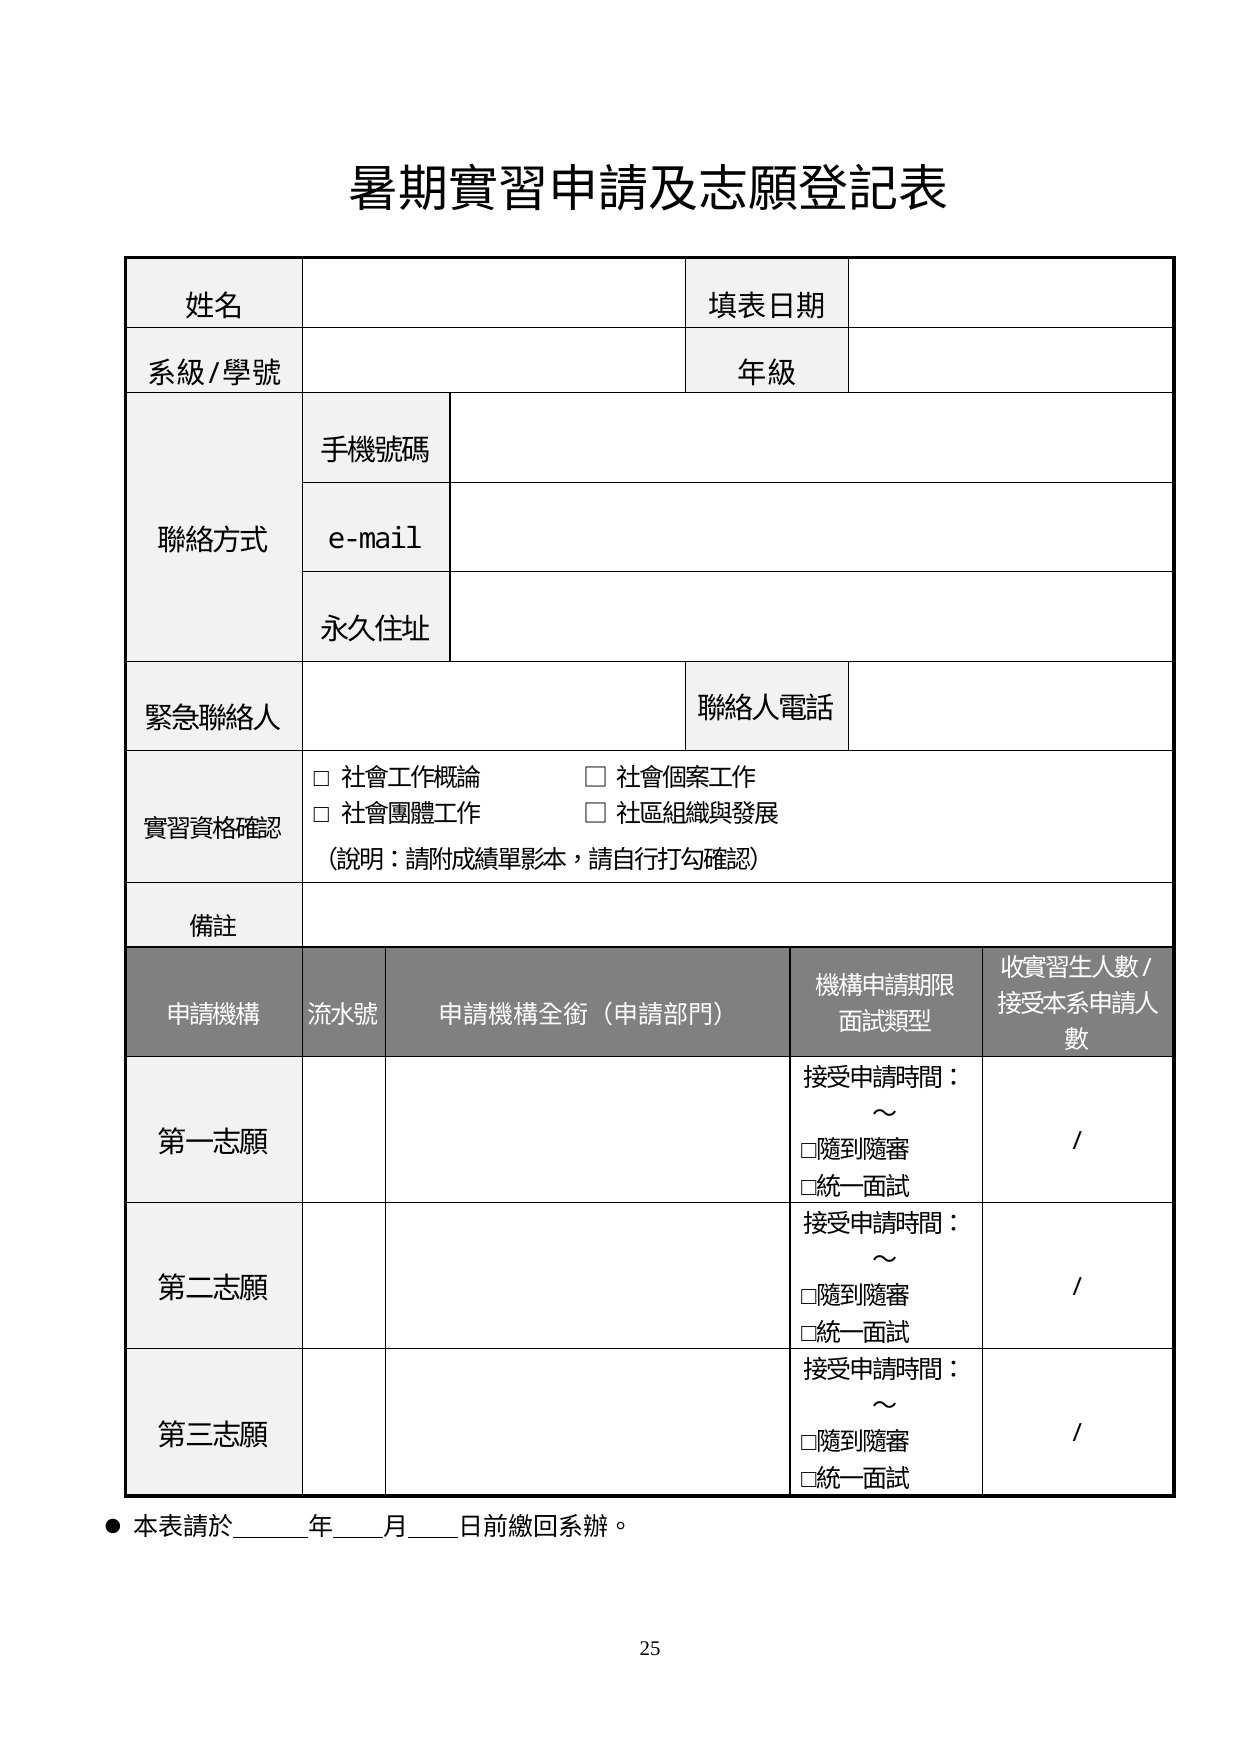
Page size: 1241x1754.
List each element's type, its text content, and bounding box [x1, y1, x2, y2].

table_header [849, 259, 1172, 327]
table_cell 接受申請時間： ～ □隨到隨審 □統一面試 [791, 1057, 982, 1202]
table_cell 第二志願 [127, 1203, 302, 1348]
table_cell [303, 1349, 385, 1494]
table_cell 申請機構全銜（申請部門） [386, 948, 789, 1056]
table_cell 流水號 [303, 948, 385, 1056]
list 本表請於＿＿＿年＿＿月＿＿日前繳回系辦。 [103, 1507, 1167, 1543]
table_cell 第一志願 [127, 1057, 302, 1202]
table_cell 機構申請期限 面試類型 [791, 948, 982, 1056]
table_cell [451, 572, 1172, 661]
table_cell [303, 1203, 385, 1348]
table_cell [386, 1057, 789, 1202]
table_cell [451, 393, 1172, 482]
table_cell 接受申請時間： ～ □隨到隨審 □統一面試 [791, 1203, 982, 1348]
table_cell [386, 1349, 789, 1494]
table_cell 備註 [127, 883, 302, 946]
table_cell [849, 328, 1172, 392]
table_cell [303, 1057, 385, 1202]
table_cell / [983, 1203, 1172, 1348]
table_cell [386, 1203, 789, 1348]
table_cell 申請機構 [127, 948, 302, 1056]
table_cell 收實習生人數/接受本系申請人數 [983, 948, 1172, 1056]
text 暑期實習申請及志願登記表 [130, 112, 1167, 237]
table_header 填表日期 [686, 259, 848, 327]
table_cell 永久住址 [303, 572, 449, 661]
table_cell [303, 662, 685, 750]
table_cell / [983, 1349, 1172, 1494]
table_cell 聯絡方式 [127, 393, 302, 661]
table_cell □ 社會工作概論 □ 社會個案工作 □ 社會團體工作 □ 社區組織與發展 （說明：請附成績單影本，請自行打勾確認） [303, 751, 1172, 882]
table_cell 聯絡人電話 [686, 662, 848, 750]
table_cell 手機號碼 [303, 393, 449, 482]
table_cell [849, 662, 1172, 750]
table_header [303, 259, 685, 327]
table_cell 系級/學號 [127, 328, 302, 392]
table_cell / [983, 1057, 1172, 1202]
table_header 姓名 [127, 259, 302, 327]
table_cell 第三志願 [127, 1349, 302, 1494]
table_cell 接受申請時間： ～ □隨到隨審 □統一面試 [791, 1349, 982, 1494]
table_cell 年級 [686, 328, 848, 392]
table_cell 緊急聯絡人 [127, 662, 302, 750]
table_cell e-mail [303, 483, 449, 571]
table_cell [303, 883, 1172, 946]
table_cell [451, 483, 1172, 571]
table_cell [303, 328, 685, 392]
table_cell 實習資格確認 [127, 751, 302, 882]
